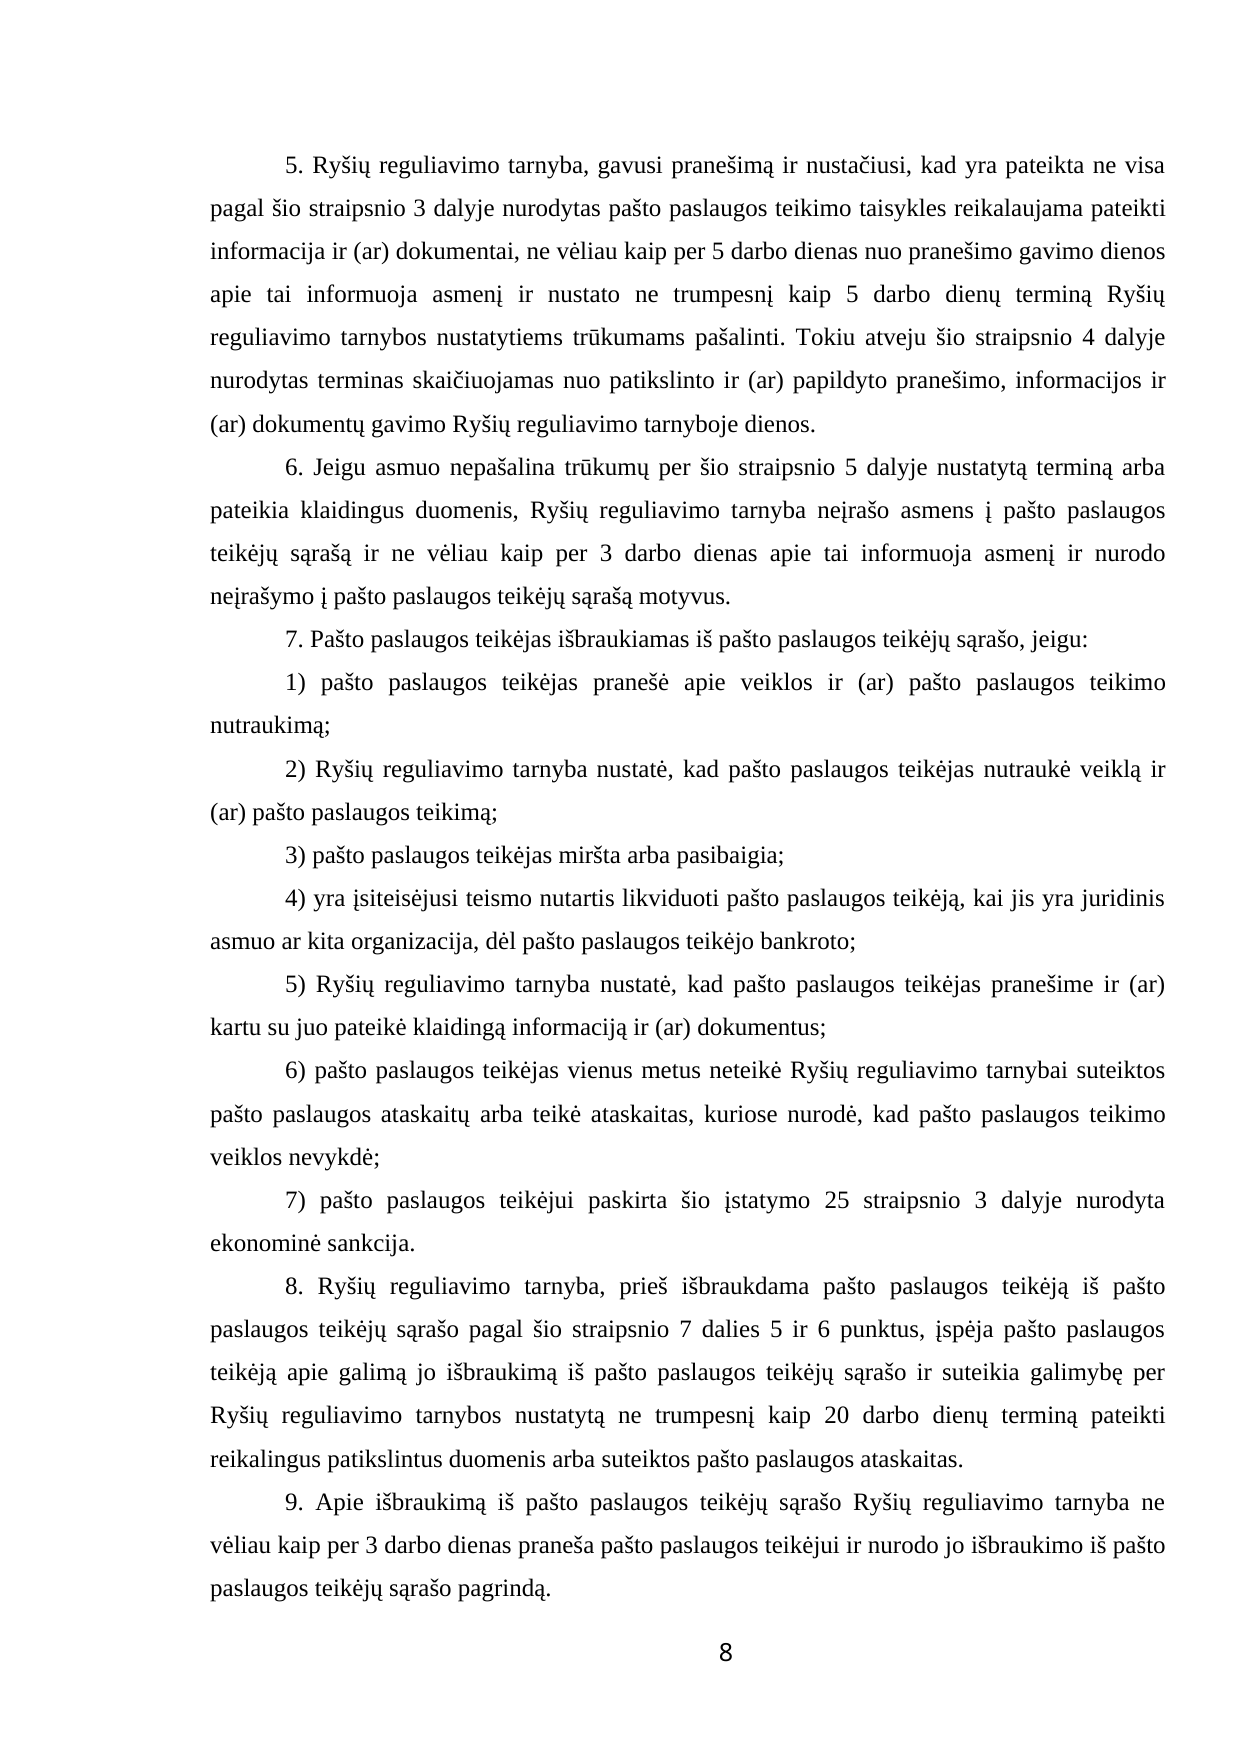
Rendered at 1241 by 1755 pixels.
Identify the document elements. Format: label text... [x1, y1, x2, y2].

text 6. Jeigu asmuo nepašalina trūkumų per šio straipsnio 5 dalyje nustatytą terminą arba pateikia klaidingus duomenis, Ryšių reguliavimo tarnyba neįrašo asmens į pašto paslaugos teikėjų sąrašą ir ne vėliau kaip per 3 darbo dienas apie tai informuoja asmenį ir nurodo neįrašymo į pašto paslaugos teikėjų sąrašą motyvus. [210, 452, 1167, 610]
text 7) pašto paslaugos teikėjui paskirta šio įstatymo 25 straipsnio 3 dalyje nurodyta ekonominė sankcija. [210, 1185, 1167, 1257]
text 6) pašto paslaugos teikėjas vienus metus neteikė Ryšių reguliavimo tarnybai suteiktos pašto paslaugos ataskaitų arba teikė ataskaitas, kuriose nurodė, kad pašto paslaugos teikimo veiklos nevykdė; [210, 1056, 1167, 1171]
text 5. Ryšių reguliavimo tarnyba, gavusi pranešimą ir nustačiusi, kad yra pateikta ne visa pagal šio straipsnio 3 dalyje nurodytas pašto paslaugos teikimo taisykles reikalaujama pateikti informacija ir (ar) dokumentai, ne vėliau kaip per 5 darbo dienas nuo pranešimo gavimo dienos apie tai informuoja asmenį ir nustato ne trumpesnį kaip 5 darbo dienų terminą Ryšių reguliavimo tarnybos nustatytiems trūkumams pašalinti. Tokiu atveju šio straipsnio 4 dalyje nurodytas terminas skaičiuojamas nuo patikslinto ir (ar) papildyto pranešimo, informacijos ir (ar) dokumentų gavimo Ryšių reguliavimo tarnyboje dienos. [210, 150, 1167, 437]
text 8. Ryšių reguliavimo tarnyba, prieš išbraukdama pašto paslaugos teikėją iš pašto paslaugos teikėjų sąrašo pagal šio straipsnio 7 dalies 5 ir 6 punktus, įspėja pašto paslaugos teikėją apie galimą jo išbraukimą iš pašto paslaugos teikėjų sąrašo ir suteikia galimybę per Ryšių reguliavimo tarnybos nustatytą ne trumpesnį kaip 20 darbo dienų terminą pateikti reikalingus patikslintus duomenis arba suteiktos pašto paslaugos ataskaitas. [210, 1271, 1167, 1472]
text 9. Apie išbraukimą iš pašto paslaugos teikėjų sąrašo Ryšių reguliavimo tarnyba ne vėliau kaip per 3 darbo dienas praneša pašto paslaugos teikėjui ir nurodo jo išbraukimo iš pašto paslaugos teikėjų sąrašo pagrindą. [210, 1487, 1167, 1602]
text 4) yra įsiteisėjusi teismo nutartis likviduoti pašto paslaugos teikėją, kai jis yra juridinis asmuo ar kita organizacija, dėl pašto paslaugos teikėjo bankroto; [210, 883, 1167, 955]
text 5) Ryšių reguliavimo tarnyba nustatė, kad pašto paslaugos teikėjas pranešime ir (ar) kartu su juo pateikė klaidingą informaciją ir (ar) dokumentus; [210, 969, 1167, 1041]
text 3) pašto paslaugos teikėjas miršta arba pasibaigia; [210, 840, 1167, 869]
text 1) pašto paslaugos teikėjas pranešė apie veiklos ir (ar) pašto paslaugos teikimo nutraukimą; [210, 667, 1167, 739]
text 2) Ryšių reguliavimo tarnyba nustatė, kad pašto paslaugos teikėjas nutraukė veiklą ir (ar) pašto paslaugos teikimą; [210, 754, 1167, 826]
text 7. Pašto paslaugos teikėjas išbraukiamas iš pašto paslaugos teikėjų sąrašo, jeigu: [210, 624, 1167, 653]
